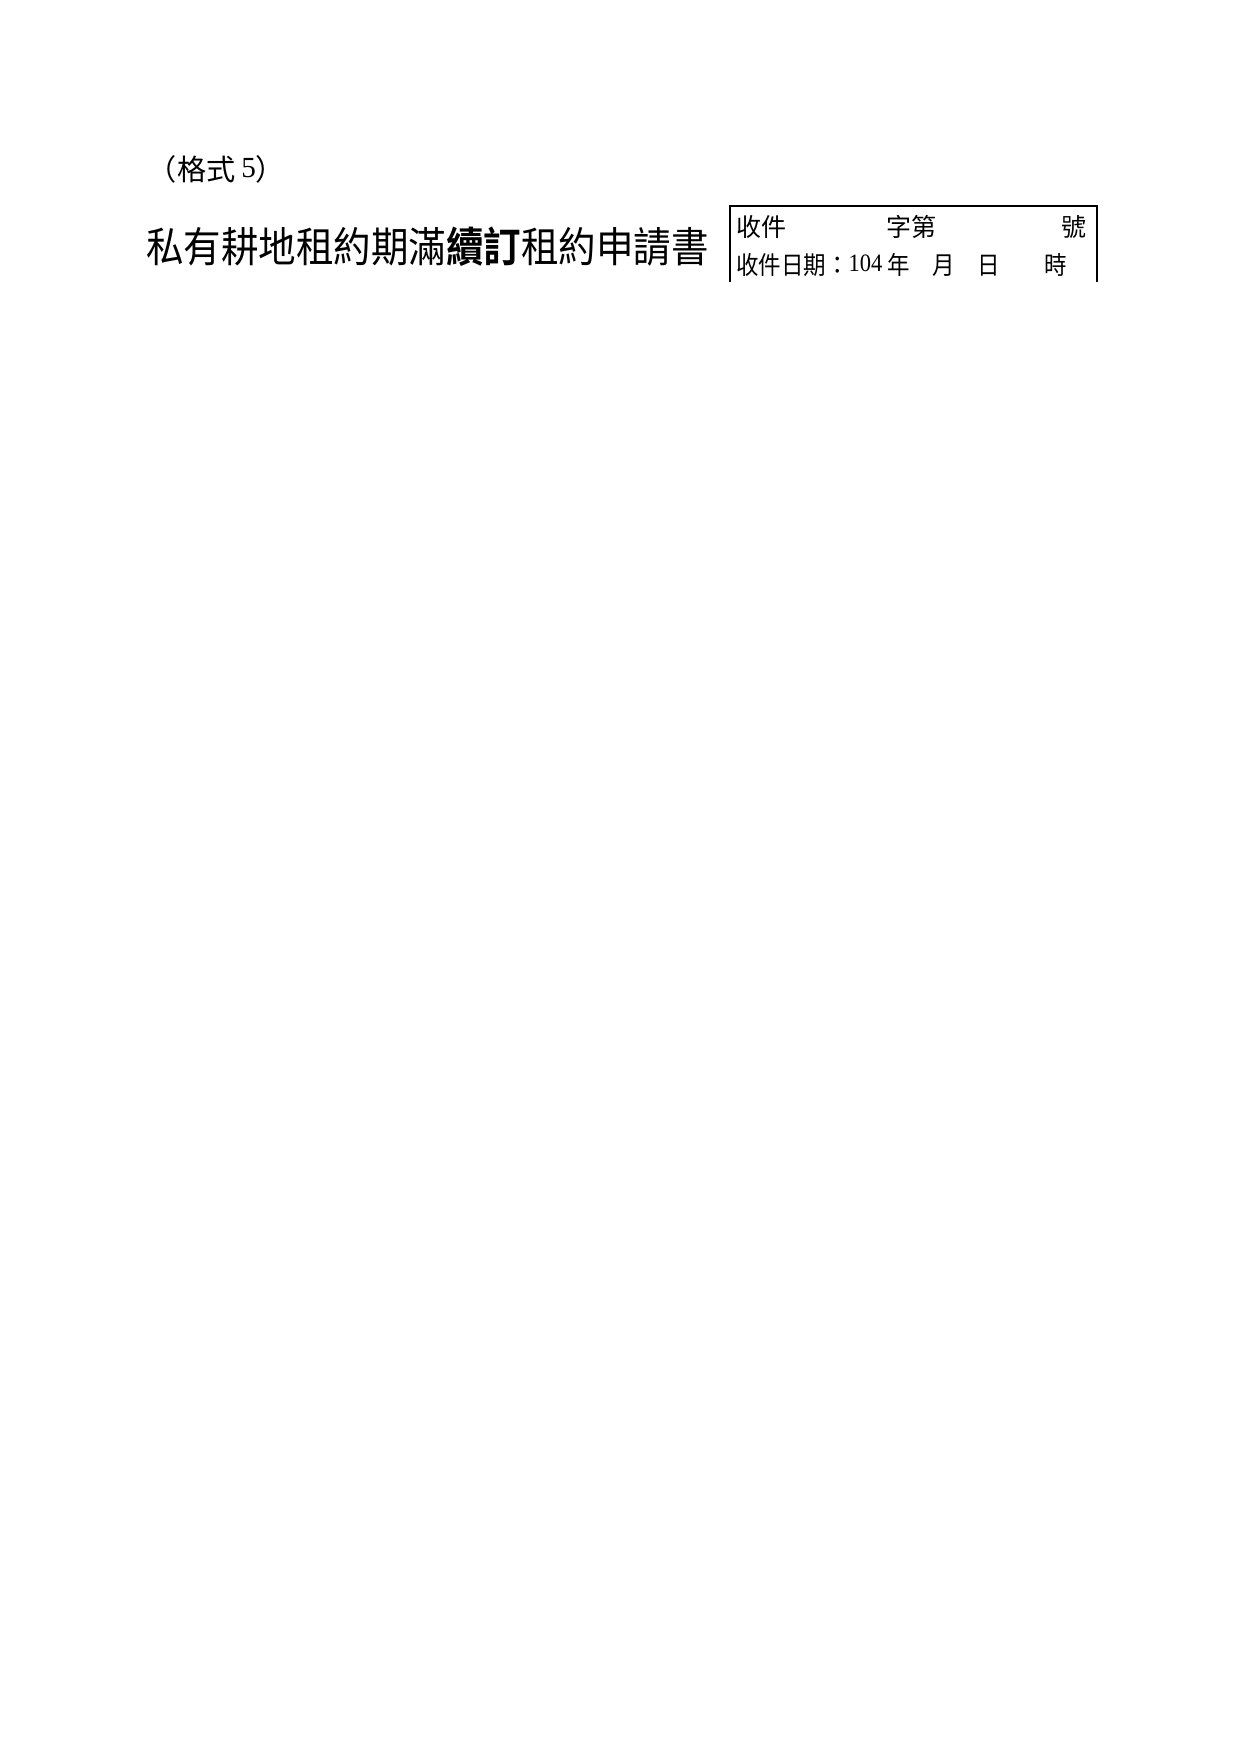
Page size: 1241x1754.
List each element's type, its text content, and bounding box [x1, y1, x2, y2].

table_header 收件 字第 號 收件日期：104年 月 日 時 [731, 207, 1096, 282]
table_header 私有耕地租約期滿續訂租約申請書 [143, 205, 729, 282]
text （格式5） [148, 130, 1092, 205]
